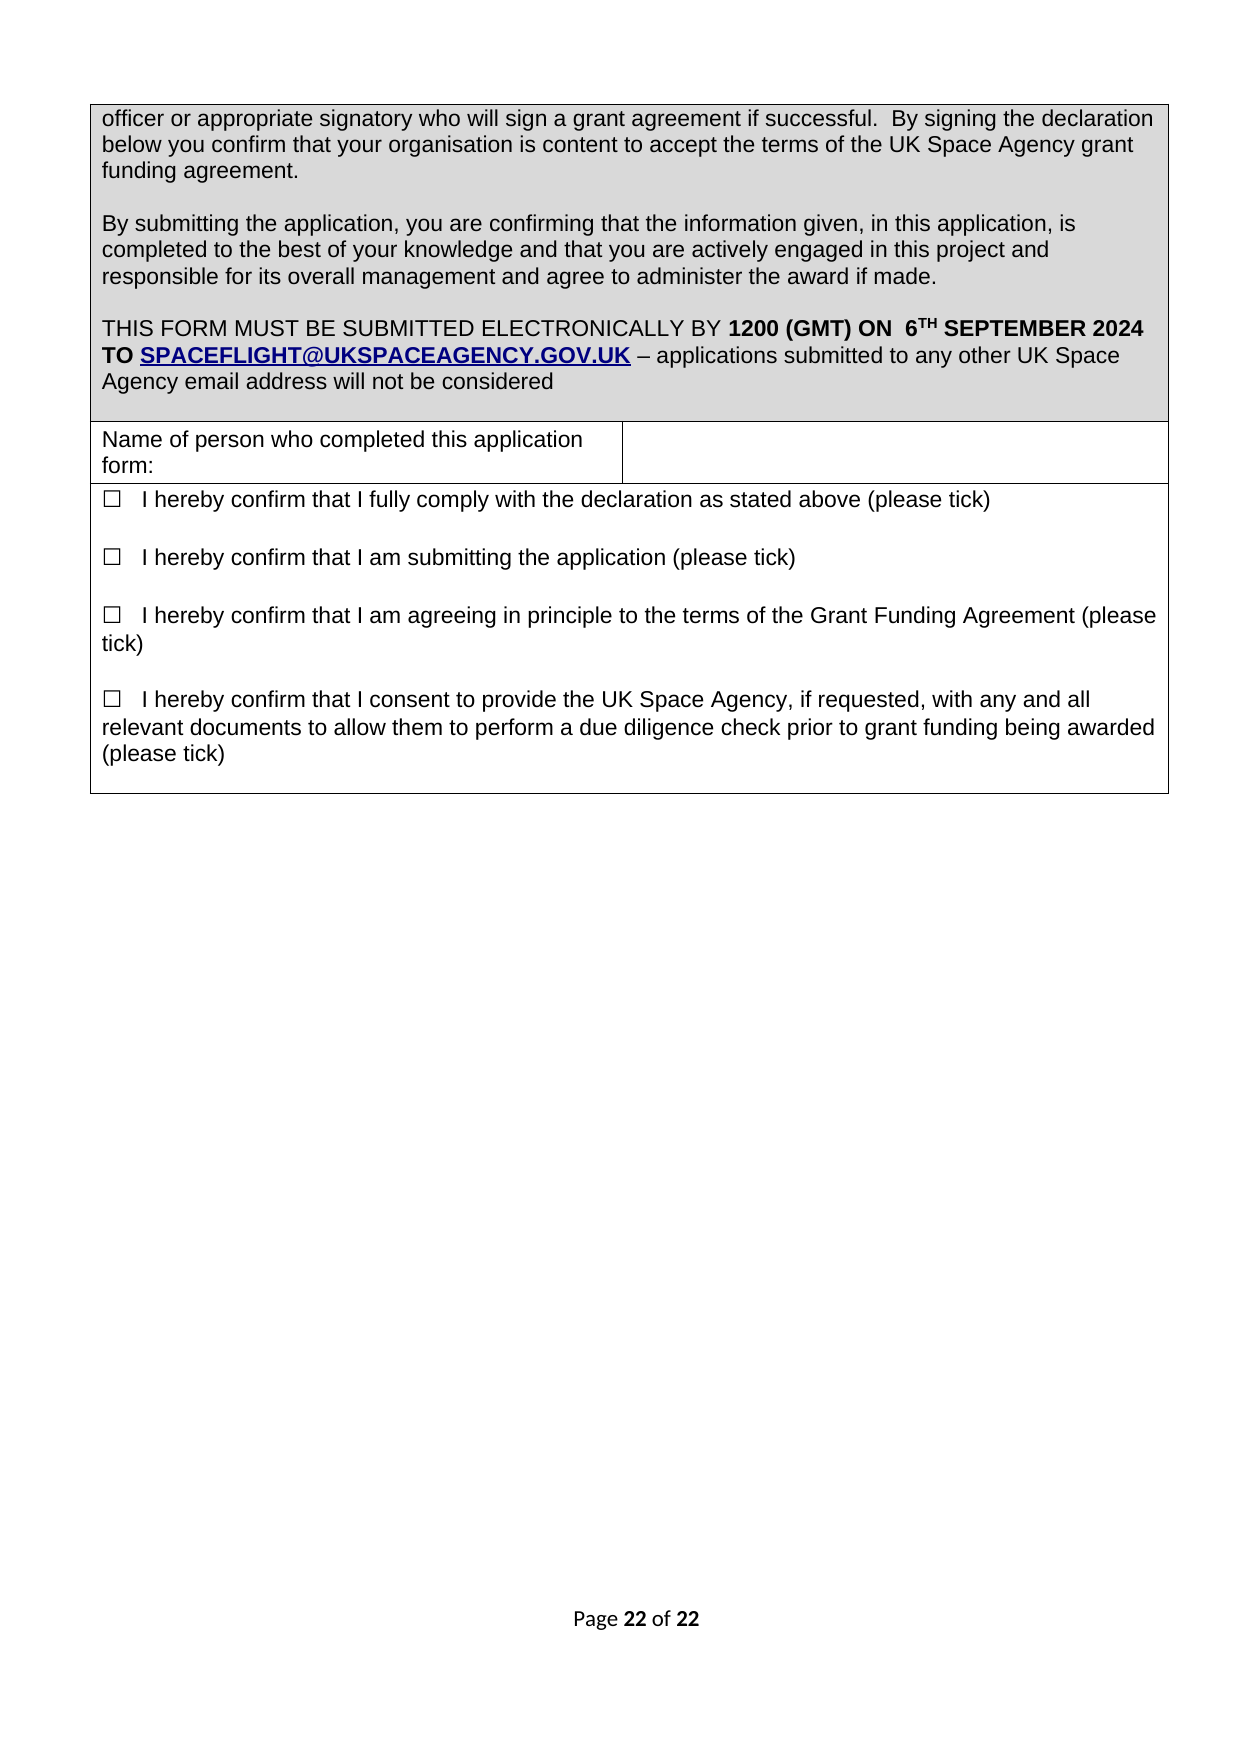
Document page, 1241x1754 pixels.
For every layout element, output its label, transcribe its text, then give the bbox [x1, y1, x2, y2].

table_cell Name of person who completed this application form: [91, 422, 622, 482]
table_cell [623, 422, 1168, 482]
table_cell officer or appropriate signatory who will sign a grant agreement if successful. By signing the declaration below you confirm that your organisation is content to accept the terms of the UK Space Agency grant funding agreement. By submitting the application, you are confirming that the information given, in this application, is completed to the best of your knowledge and that you are actively engaged in this project and responsible for its overall management and agree to administer the award if made. This form must be submitted electronically by 1200 (GMT) ON 6th September 2024 to spaceflight@ukspaceagency.gov.uk – applications submitted to any other UK Space Agency email address will not be considered [91, 105, 1168, 421]
table_cell ☐ I hereby confirm that I fully comply with the declaration as stated above (please tick) ☐ I hereby confirm that I am submitting the application (please tick) ☐ I hereby confirm that I am agreeing in principle to the terms of the Grant Funding Agreement (please tick) ☐ I hereby confirm that I consent to provide the UK Space Agency, if requested, with any and all relevant documents to allow them to perform a due diligence check prior to grant funding being awarded (please tick) [91, 484, 1168, 793]
